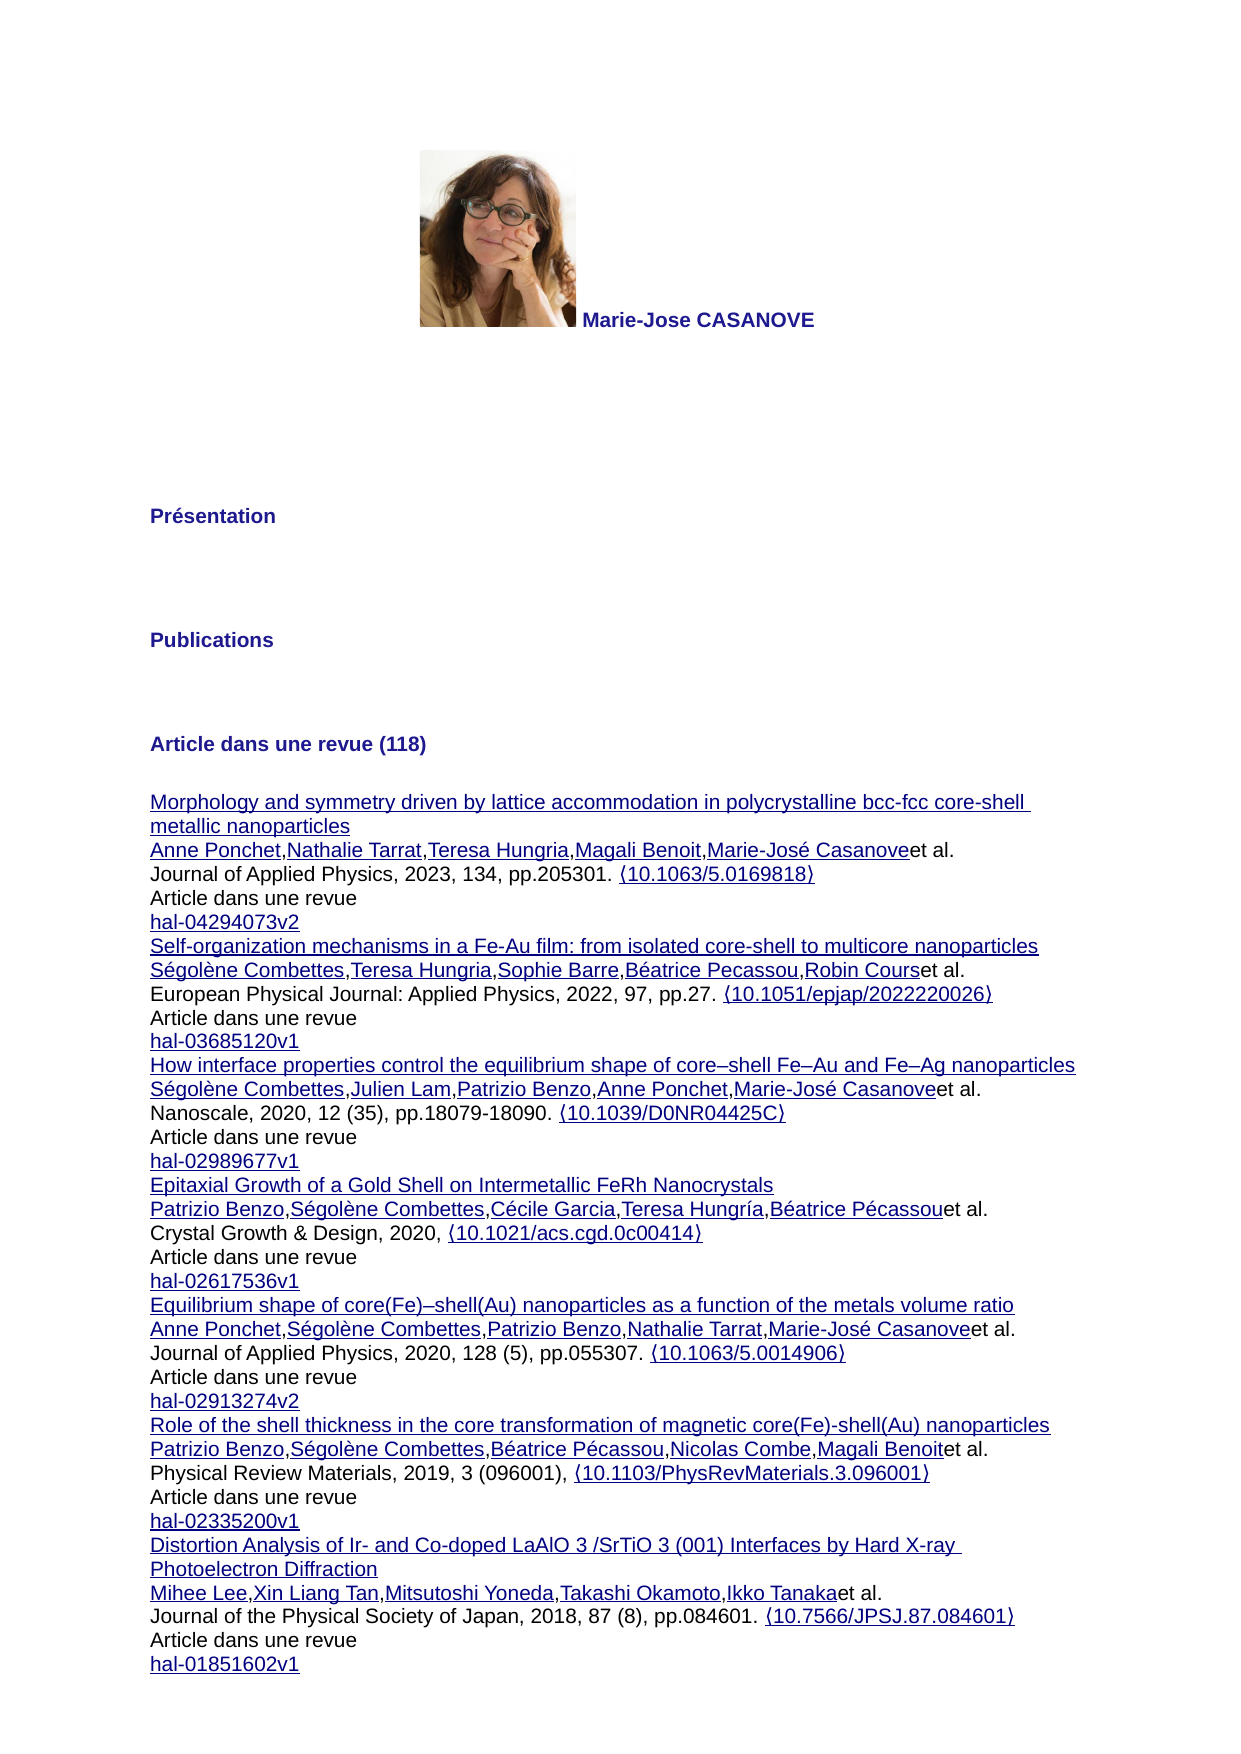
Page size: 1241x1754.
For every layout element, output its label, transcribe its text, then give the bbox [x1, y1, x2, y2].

table_cell Role of the shell thickness in the core transformation of magnetic core(Fe)-shell(Au) nanoparticles Patrizio Benzo,Ségolène Combettes,Béatrice Pécassou,Nicolas Combe,Magali Benoitet al. Physical Review Materials, 2019, 3 (096001), ⟨10.1103/PhysRevMaterials.3.096001⟩ Article dans une revue hal-02335200v1 [150, 1413, 1090, 1532]
table_cell How interface properties control the equilibrium shape of core–shell Fe–Au and Fe–Ag nanoparticles Ségolène Combettes,Julien Lam,Patrizio Benzo,Anne Ponchet,Marie-José Casanoveet al. Nanoscale, 2020, 12 (35), pp.18079-18090. ⟨10.1039/D0NR04425C⟩ Article dans une revue hal-02989677v1 [150, 1053, 1090, 1173]
subtitle Article dans une revue (118) [150, 731, 1090, 755]
subtitle Marie-Jose CASANOVE [150, 150, 1090, 331]
picture [419, 150, 577, 327]
table_cell Distortion Analysis of Ir- and Co-doped LaAlO 3 /SrTiO 3 (001) Interfaces by Hard X-ray Photoelectron Diffraction Mihee Lee,Xin Liang Tan,Mitsutoshi Yoneda,Takashi Okamoto,Ikko Tanakaet al. Journal of the Physical Society of Japan, 2018, 87 (8), pp.084601. ⟨10.7566/JPSJ.87.084601⟩ Article dans une revue hal-01851602v1 [150, 1533, 1090, 1676]
table_cell Self-organization mechanisms in a Fe-Au film: from isolated core-shell to multicore nanoparticles Ségolène Combettes,Teresa Hungria,Sophie Barre,Béatrice Pecassou,Robin Courset al. European Physical Journal: Applied Physics, 2022, 97, pp.27. ⟨10.1051/epjap/2022220026⟩ Article dans une revue hal-03685120v1 [150, 934, 1090, 1053]
subtitle Publications [150, 628, 1090, 652]
table_cell Epitaxial Growth of a Gold Shell on Intermetallic FeRh Nanocrystals Patrizio Benzo,Ségolène Combettes,Cécile Garcia,Teresa Hungría,Béatrice Pécassouet al. Crystal Growth & Design, 2020, ⟨10.1021/acs.cgd.0c00414⟩ Article dans une revue hal-02617536v1 [150, 1173, 1090, 1293]
subtitle Présentation [150, 504, 1090, 528]
table_cell Equilibrium shape of core(Fe)–shell(Au) nanoparticles as a function of the metals volume ratio Anne Ponchet,Ségolène Combettes,Patrizio Benzo,Nathalie Tarrat,Marie-José Casanoveet al. Journal of Applied Physics, 2020, 128 (5), pp.055307. ⟨10.1063/5.0014906⟩ Article dans une revue hal-02913274v2 [150, 1293, 1090, 1413]
table_header Morphology and symmetry driven by lattice accommodation in polycrystalline bcc-fcc core-shell metallic nanoparticles Anne Ponchet,Nathalie Tarrat,Teresa Hungria,Magali Benoit,Marie-José Casanoveet al. Journal of Applied Physics, 2023, 134, pp.205301. ⟨10.1063/5.0169818⟩ Article dans une revue hal-04294073v2 [150, 790, 1090, 933]
